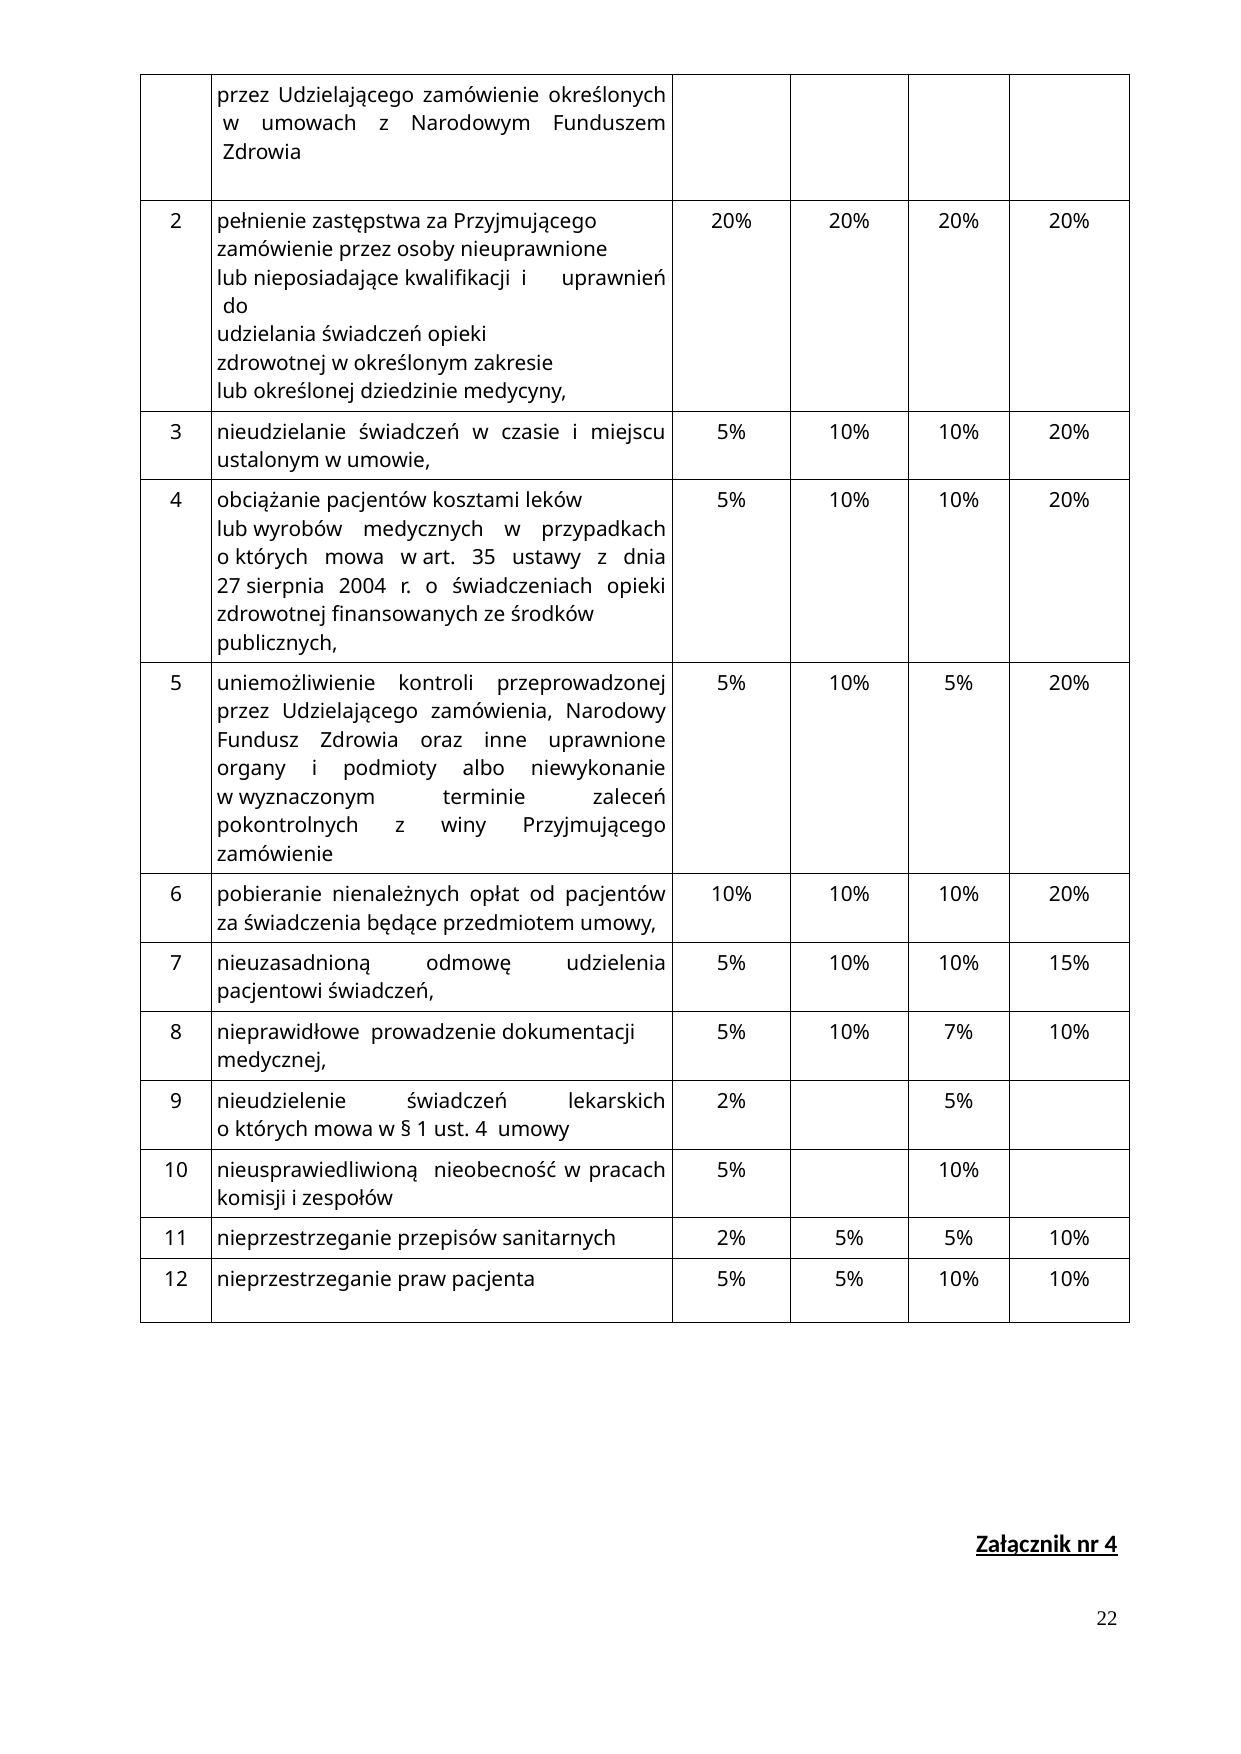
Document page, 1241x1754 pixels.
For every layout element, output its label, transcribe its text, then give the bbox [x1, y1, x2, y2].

table_cell 20% [909, 201, 1009, 411]
table_cell 5% [673, 1259, 790, 1322]
table_cell 10% [791, 663, 908, 873]
table_cell nieuzasadnioną odmowę udzielenia pacjentowi świadczeń, [212, 943, 672, 1011]
table_cell 10 [141, 1150, 211, 1217]
text Załącznik nr 4 [141, 1528, 1117, 1559]
table_cell 10% [909, 1259, 1009, 1322]
table_cell 4 [141, 480, 211, 662]
table_cell nieusprawiedliwioną nieobecność w pracach komisji i zespołów [212, 1150, 672, 1217]
table_cell 9 [141, 1081, 211, 1148]
table_cell nieprawidłowe prowadzenie dokumentacji medycznej, [212, 1012, 672, 1079]
table_cell 10% [909, 480, 1009, 662]
table_cell pełnienie zastępstwa za Przyjmującego zamówienie przez osoby nieuprawnione lub nieposiadające kwalifikacji i uprawnień do udzielania świadczeń opieki zdrowotnej w określonym zakresie lub określonej dziedzinie medycyny, [212, 201, 672, 411]
table_cell nieprzestrzeganie przepisów sanitarnych [212, 1218, 672, 1258]
table_cell 10% [1010, 1218, 1129, 1258]
table_cell 10% [909, 874, 1009, 942]
table_cell 6 [141, 874, 211, 942]
table_cell 20% [673, 201, 790, 411]
table_cell nieudzielanie świadczeń w czasie i miejscu ustalonym w umowie, [212, 412, 672, 479]
table_cell [141, 75, 211, 199]
table_cell 20% [1010, 874, 1129, 942]
table_cell przez Udzielającego zamówienie określonych w umowach z Narodowym Funduszem Zdrowia [212, 75, 672, 199]
table_cell 5% [673, 663, 790, 873]
table_cell 8 [141, 1012, 211, 1079]
table_cell 5% [791, 1259, 908, 1322]
table_cell 2% [673, 1081, 790, 1148]
table_cell 10% [1010, 1259, 1129, 1322]
table_cell 11 [141, 1218, 211, 1258]
table_cell 5% [673, 943, 790, 1011]
table_cell 10% [909, 943, 1009, 1011]
table_cell 2% [673, 1218, 790, 1258]
table_cell 7% [909, 1012, 1009, 1079]
table_cell nieprzestrzeganie praw pacjenta [212, 1259, 672, 1322]
table_cell 12 [141, 1259, 211, 1322]
table_cell nieudzielenie świadczeń lekarskich o których mowa w § 1 ust. 4 umowy [212, 1081, 672, 1148]
table_cell 10% [909, 412, 1009, 479]
table_cell 3 [141, 412, 211, 479]
table_cell [791, 1081, 908, 1148]
table_cell [909, 75, 1009, 199]
table_cell 20% [1010, 412, 1129, 479]
table_cell [1010, 1081, 1129, 1148]
table_cell 2 [141, 201, 211, 411]
table_cell obciążanie pacjentów kosztami leków lub wyrobów medycznych w przypadkach o których mowa w art. 35 ustawy z dnia 27 sierpnia 2004 r. o świadczeniach opieki zdrowotnej finansowanych ze środków publicznych, [212, 480, 672, 662]
table_cell 5 [141, 663, 211, 873]
table_cell 20% [1010, 480, 1129, 662]
table_cell pobieranie nienależnych opłat od pacjentów za świadczenia będące przedmiotem umowy, [212, 874, 672, 942]
table_cell 5% [673, 1150, 790, 1217]
table_cell 20% [1010, 201, 1129, 411]
table_cell 5% [673, 480, 790, 662]
table_cell 5% [909, 1081, 1009, 1148]
table_cell 5% [673, 1012, 790, 1079]
table_cell 10% [791, 480, 908, 662]
table_cell uniemożliwienie kontroli przeprowadzonej przez Udzielającego zamówienia, Narodowy Fundusz Zdrowia oraz inne uprawnione organy i podmioty albo niewykonanie w wyznaczonym terminie zaleceń pokontrolnych z winy Przyjmującego zamówienie [212, 663, 672, 873]
table_cell 20% [1010, 663, 1129, 873]
table_cell 20% [791, 201, 908, 411]
table_cell 10% [1010, 1012, 1129, 1079]
table_cell 10% [909, 1150, 1009, 1217]
table_cell 5% [909, 663, 1009, 873]
table_cell [791, 1150, 908, 1217]
table_cell 10% [673, 874, 790, 942]
table_cell 10% [791, 412, 908, 479]
table_cell 7 [141, 943, 211, 1011]
table_cell 5% [909, 1218, 1009, 1258]
table_cell [673, 75, 790, 199]
table_cell 10% [791, 874, 908, 942]
table_cell 10% [791, 1012, 908, 1079]
table_cell 10% [791, 943, 908, 1011]
table_cell [1010, 75, 1129, 199]
table_cell 15% [1010, 943, 1129, 1011]
table_cell [791, 75, 908, 199]
table_cell 5% [791, 1218, 908, 1258]
table_cell [1010, 1150, 1129, 1217]
table_cell 5% [673, 412, 790, 479]
